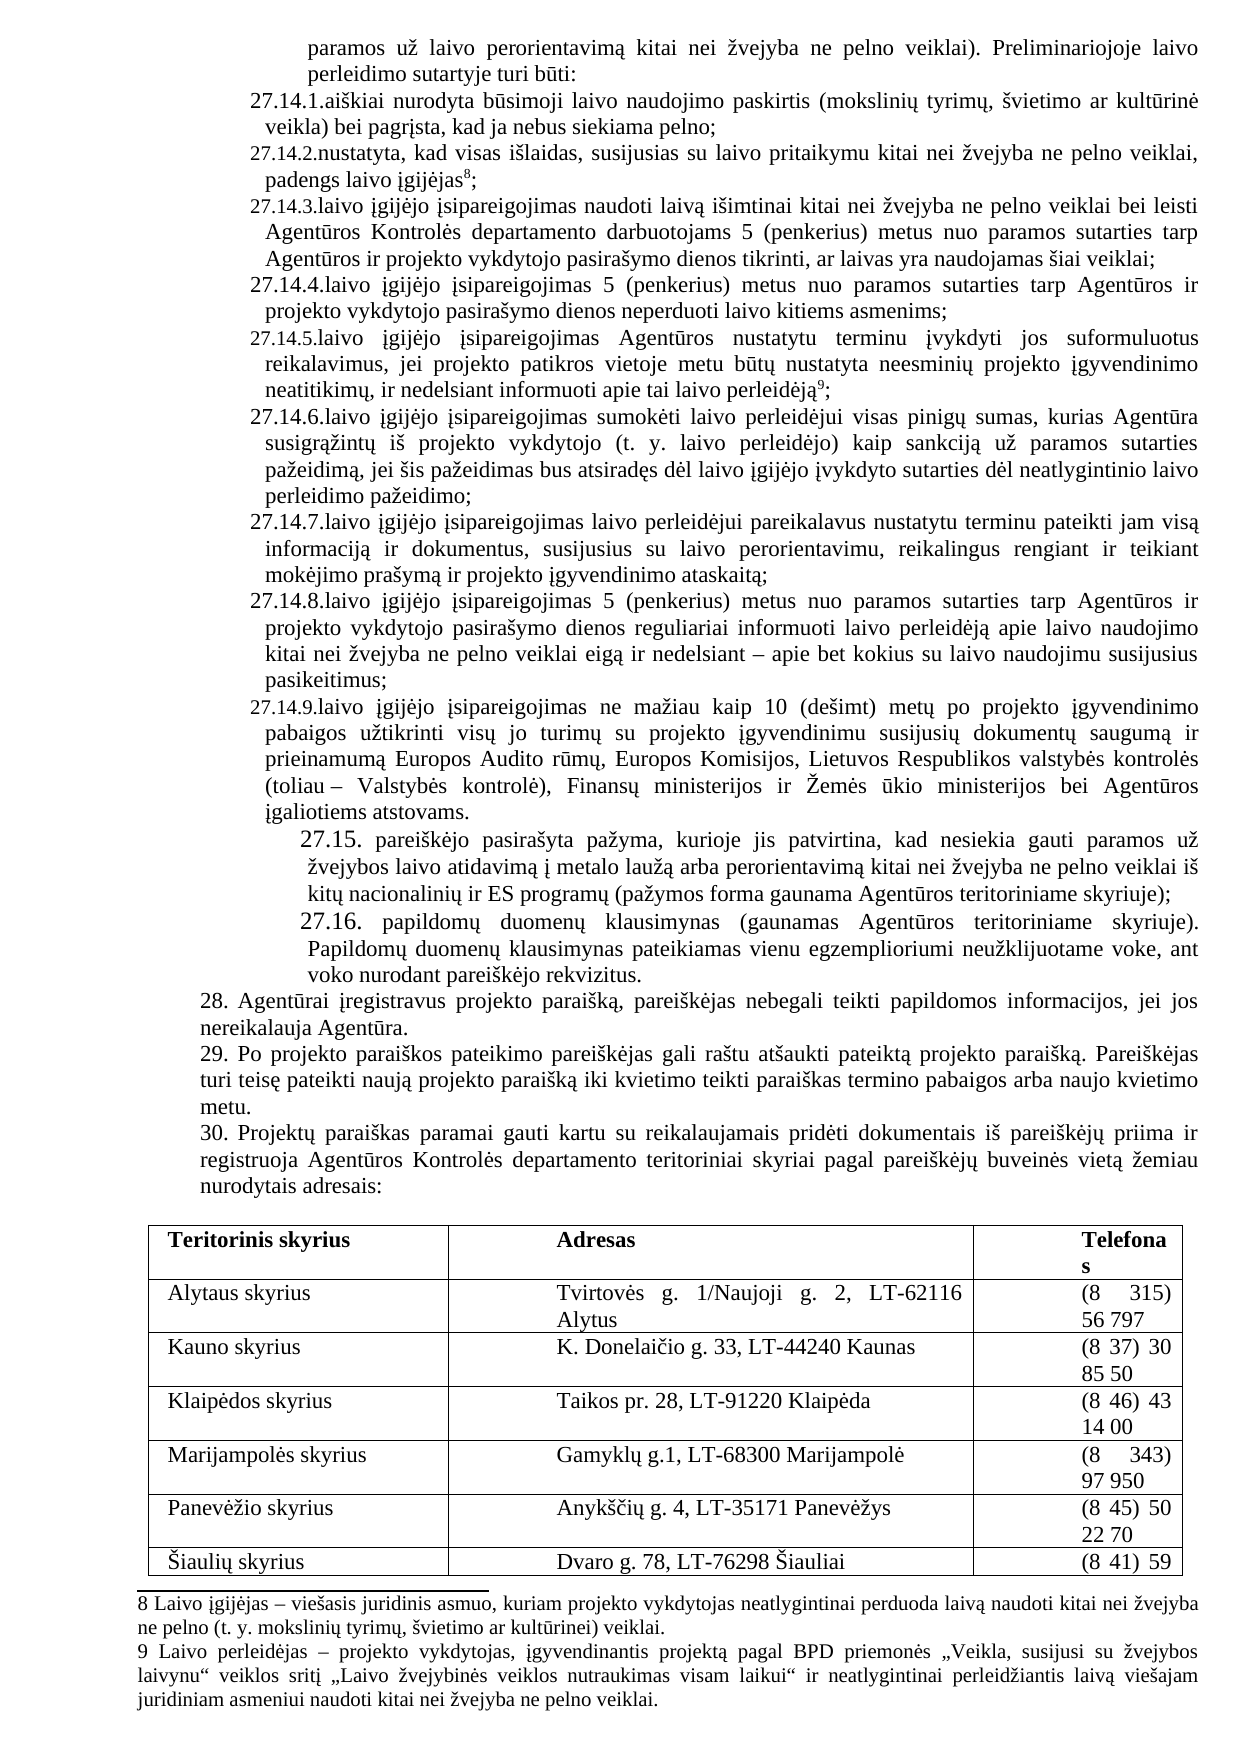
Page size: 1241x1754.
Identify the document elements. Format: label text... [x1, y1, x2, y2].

table_cell Marijampolės skyrius [149, 1441, 448, 1493]
table_cell Dvaro g. 78, LT-76298 Šiauliai [449, 1548, 973, 1574]
list Laivo įgijėjas – viešasis juridinis asmuo, kuriam projekto vykdytojas neatlygintinai perduoda laivą naudoti kitai nei žvejyba ne pelno (t. y. mokslinių tyrimų, švietimo ar kultūrinei) veiklai. [137, 1591, 1200, 1639]
table_cell (8 41) 59 [974, 1548, 1182, 1574]
list aiškiai nurodyta būsimoji laivo naudojimo paskirtis (mokslinių tyrimų, švietimo ar kultūrinė veikla) bei pagrįsta, kad ja nebus siekiama pelno; [212, 87, 1200, 139]
list Agentūrai įregistravus projekto paraišką, pareiškėjas nebegali teikti papildomos informacijos, jei jos nereikalauja Agentūra. [162, 987, 1200, 1040]
table_cell Klaipėdos skyrius [149, 1387, 448, 1440]
table_cell (8 343) 97 950 [974, 1441, 1182, 1493]
list laivo įgijėjo įsipareigojimas ne mažiau kaip 10 (dešimt) metų po projekto įgyvendinimo pabaigos užtikrinti visų jo turimų su projekto įgyvendinimu susijusių dokumentų saugumą ir prieinamumą Europos Audito rūmų, Europos Komisijos, Lietuvos Respublikos valstybės kontrolės (toliau – Valstybės kontrolė), Finansų ministerijos ir Žemės ūkio ministerijos bei Agentūros įgaliotiems atstovams. [212, 693, 1200, 824]
list laivo įgijėjo įsipareigojimas Agentūros nustatytu terminu įvykdyti jos suformuluotus reikalavimus, jei projekto patikros vietoje metu būtų nustatyta neesminių projekto įgyvendinimo neatitikimų, ir nedelsiant informuoti apie tai laivo perleidėją; [212, 324, 1200, 403]
list laivo įgijėjo įsipareigojimas naudoti laivą išimtinai kitai nei žvejyba ne pelno veiklai bei leisti Agentūros Kontrolės departamento darbuotojams 5 (penkerius) metus nuo paramos sutarties tarp Agentūros ir projekto vykdytojo pasirašymo dienos tikrinti, ar laivas yra naudojamas šiai veiklai; [212, 192, 1200, 271]
list pareiškėjo pasirašyta pažyma, kurioje jis patvirtina, kad nesiekia gauti paramos už žvejybos laivo atidavimą į metalo laužą arba perorientavimą kitai nei žvejyba ne pelno veiklai iš kitų nacionalinių ir ES programų (pažymos forma gaunama Agentūros teritoriniame skyriuje); [262, 824, 1200, 906]
list laivo įgijėjo įsipareigojimas 5 (penkerius) metus nuo paramos sutarties tarp Agentūros ir projekto vykdytojo pasirašymo dienos reguliariai informuoti laivo perleidėją apie laivo naudojimo kitai nei žvejyba ne pelno veiklai eigą ir nedelsiant – apie bet kokius su laivo naudojimu susijusius pasikeitimus; [212, 587, 1200, 693]
table_cell Tvirtovės g. 1/Naujoji g. 2, LT-62116 Alytus [449, 1280, 973, 1332]
list papildomų duomenų klausimynas (gaunamas Agentūros teritoriniame skyriuje). Papildomų duomenų klausimynas pateikiamas vienu egzemplioriumi neužklijuotame voke, ant voko nurodant pareiškėjo rekvizitus. [262, 906, 1200, 987]
list Projektų paraiškas paramai gauti kartu su reikalaujamais pridėti dokumentais iš pareiškėjų priima ir registruoja Agentūros Kontrolės departamento teritoriniai skyriai pagal pareiškėjų buveinės vietą žemiau nurodytais adresais: [162, 1119, 1200, 1198]
table_cell Alytaus skyrius [149, 1280, 448, 1332]
table_cell (8 37) 30 85 50 [974, 1333, 1182, 1386]
list nustatyta, kad visas išlaidas, susijusias su laivo pritaikymu kitai nei žvejyba ne pelno veiklai, padengs laivo įgijėjas; [212, 139, 1200, 192]
list laivo įgijėjo įsipareigojimas laivo perleidėjui pareikalavus nustatytu terminu pateikti jam visą informaciją ir dokumentus, susijusius su laivo perorientavimu, reikalingus rengiant ir teikiant mokėjimo prašymą ir projekto įgyvendinimo ataskaitą; [212, 508, 1200, 587]
table_cell K. Donelaičio g. 33, LT-44240 Kaunas [449, 1333, 973, 1386]
list laivo įgijėjo įsipareigojimas sumokėti laivo perleidėjui visas pinigų sumas, kurias Agentūra susigrąžintų iš projekto vykdytojo (t. y. laivo perleidėjo) kaip sankciją už paramos sutarties pažeidimą, jei šis pažeidimas bus atsiradęs dėl laivo įgijėjo įvykdyto sutarties dėl neatlygintinio laivo perleidimo pažeidimo; [212, 403, 1200, 508]
list Laivo perleidėjas – projekto vykdytojas, įgyvendinantis projektą pagal BPD priemonės „Veikla, susijusi su žvejybos laivynu“ veiklos sritį „Laivo žvejybinės veiklos nutraukimas visam laikui“ ir neatlygintinai perleidžiantis laivą viešajam juridiniam asmeniui naudoti kitai nei žvejyba ne pelno veiklai. [137, 1639, 1200, 1711]
table_cell Kauno skyrius [149, 1333, 448, 1386]
table_cell Anykščių g. 4, LT-35171 Panevėžys [449, 1495, 973, 1547]
table_header Teritorinis skyrius [149, 1226, 448, 1278]
table_cell (8 315) 56 797 [974, 1280, 1182, 1332]
list Po projekto paraiškos pateikimo pareiškėjas gali raštu atšaukti pateiktą projekto paraišką. Pareiškėjas turi teisę pateikti naują projekto paraišką iki kvietimo teikti paraiškas termino pabaigos arba naujo kvietimo metu. [162, 1040, 1200, 1119]
table_cell (8 46) 43 14 00 [974, 1387, 1182, 1440]
table_cell Gamyklų g.1, LT-68300 Marijampolė [449, 1441, 973, 1493]
table_cell Šiaulių skyrius [149, 1548, 448, 1574]
table_cell Panevėžio skyrius [149, 1495, 448, 1547]
table_cell (8 45) 50 22 70 [974, 1495, 1182, 1547]
list paramos už laivo perorientavimą kitai nei žvejyba ne pelno veiklai). Preliminariojoje laivo perleidimo sutartyje turi būti: [262, 34, 1200, 87]
table_header Telefonas [974, 1226, 1182, 1278]
table_cell Taikos pr. 28, LT-91220 Klaipėda [449, 1387, 973, 1440]
table_header Adresas [449, 1226, 973, 1278]
list laivo įgijėjo įsipareigojimas 5 (penkerius) metus nuo paramos sutarties tarp Agentūros ir projekto vykdytojo pasirašymo dienos neperduoti laivo kitiems asmenims; [212, 271, 1200, 324]
